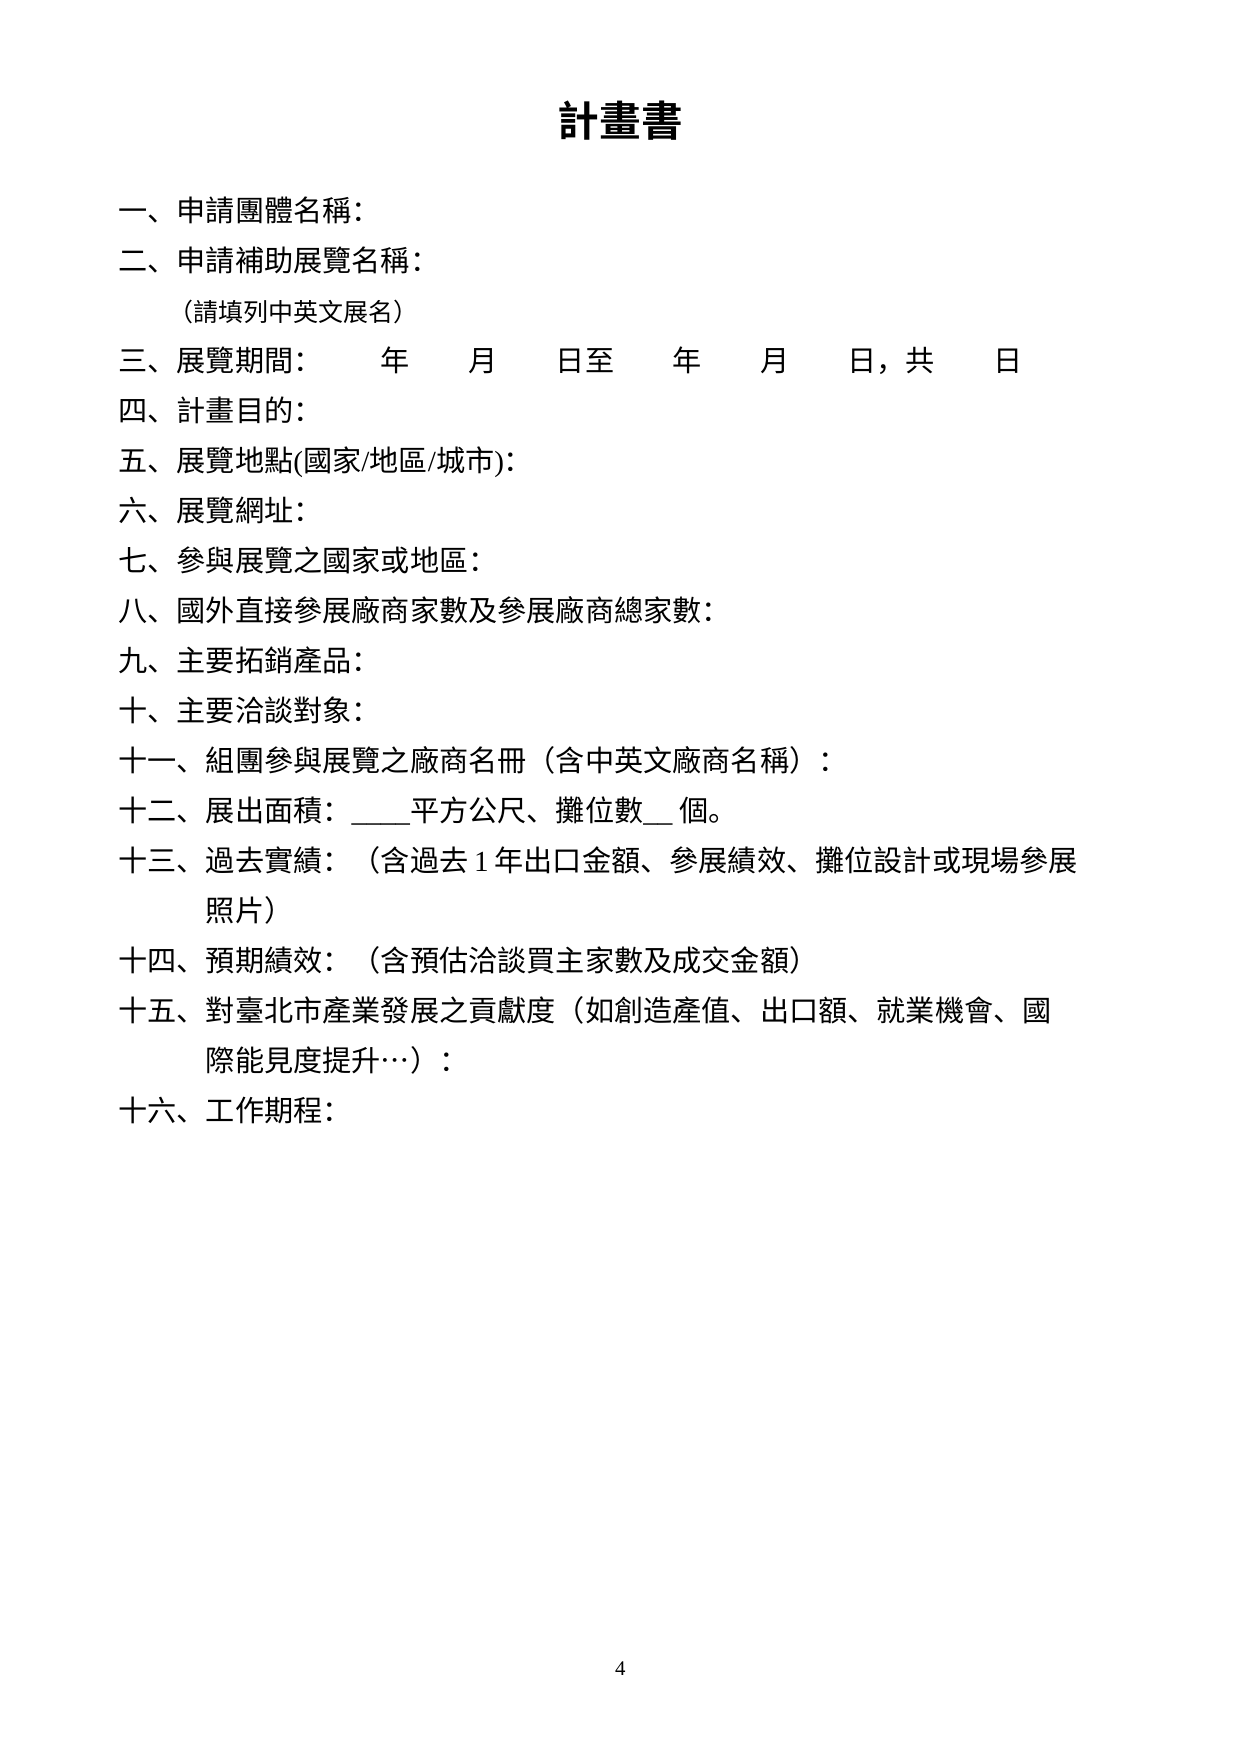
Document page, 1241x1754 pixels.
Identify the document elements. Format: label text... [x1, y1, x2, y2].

text 十、主要洽談對象： [118, 681, 1080, 731]
text 計畫書 [118, 106, 1122, 144]
text 二、申請補助展覽名稱： [118, 231, 1080, 281]
text 十四、預期績效：（含預估洽談買主家數及成交金額） [118, 931, 1080, 981]
text 十六、工作期程： [118, 1081, 1080, 1131]
text 十一、組團參與展覽之廠商名冊（含中英文廠商名稱）： [118, 731, 1080, 781]
text 十五、對臺北市產業發展之貢獻度（如創造產值、出口額、就業機會、國際能見度提升…）： [118, 981, 1080, 1081]
text 十二、展出面積：____平方公尺、攤位數__ 個。 [118, 781, 1080, 831]
text 三、展覽期間： 年 月 日至 年 月 日，共 日 [118, 331, 1122, 381]
text 七、參與展覽之國家或地區： [118, 531, 1080, 581]
text （請填列中英文展名） [168, 281, 1122, 331]
text 五、展覽地點(國家/地區/城市)： [118, 431, 1122, 481]
text 一、申請團體名稱： [118, 181, 1080, 231]
text 六、展覽網址： [118, 481, 1080, 531]
text 十三、過去實績：（含過去1年出口金額、參展績效、攤位設計或現場參展照片） [118, 831, 1080, 931]
text 九、主要拓銷產品： [118, 631, 1080, 681]
text 八、國外直接參展廠商家數及參展廠商總家數： [118, 581, 1080, 631]
text 四、計畫目的： [118, 381, 1122, 431]
